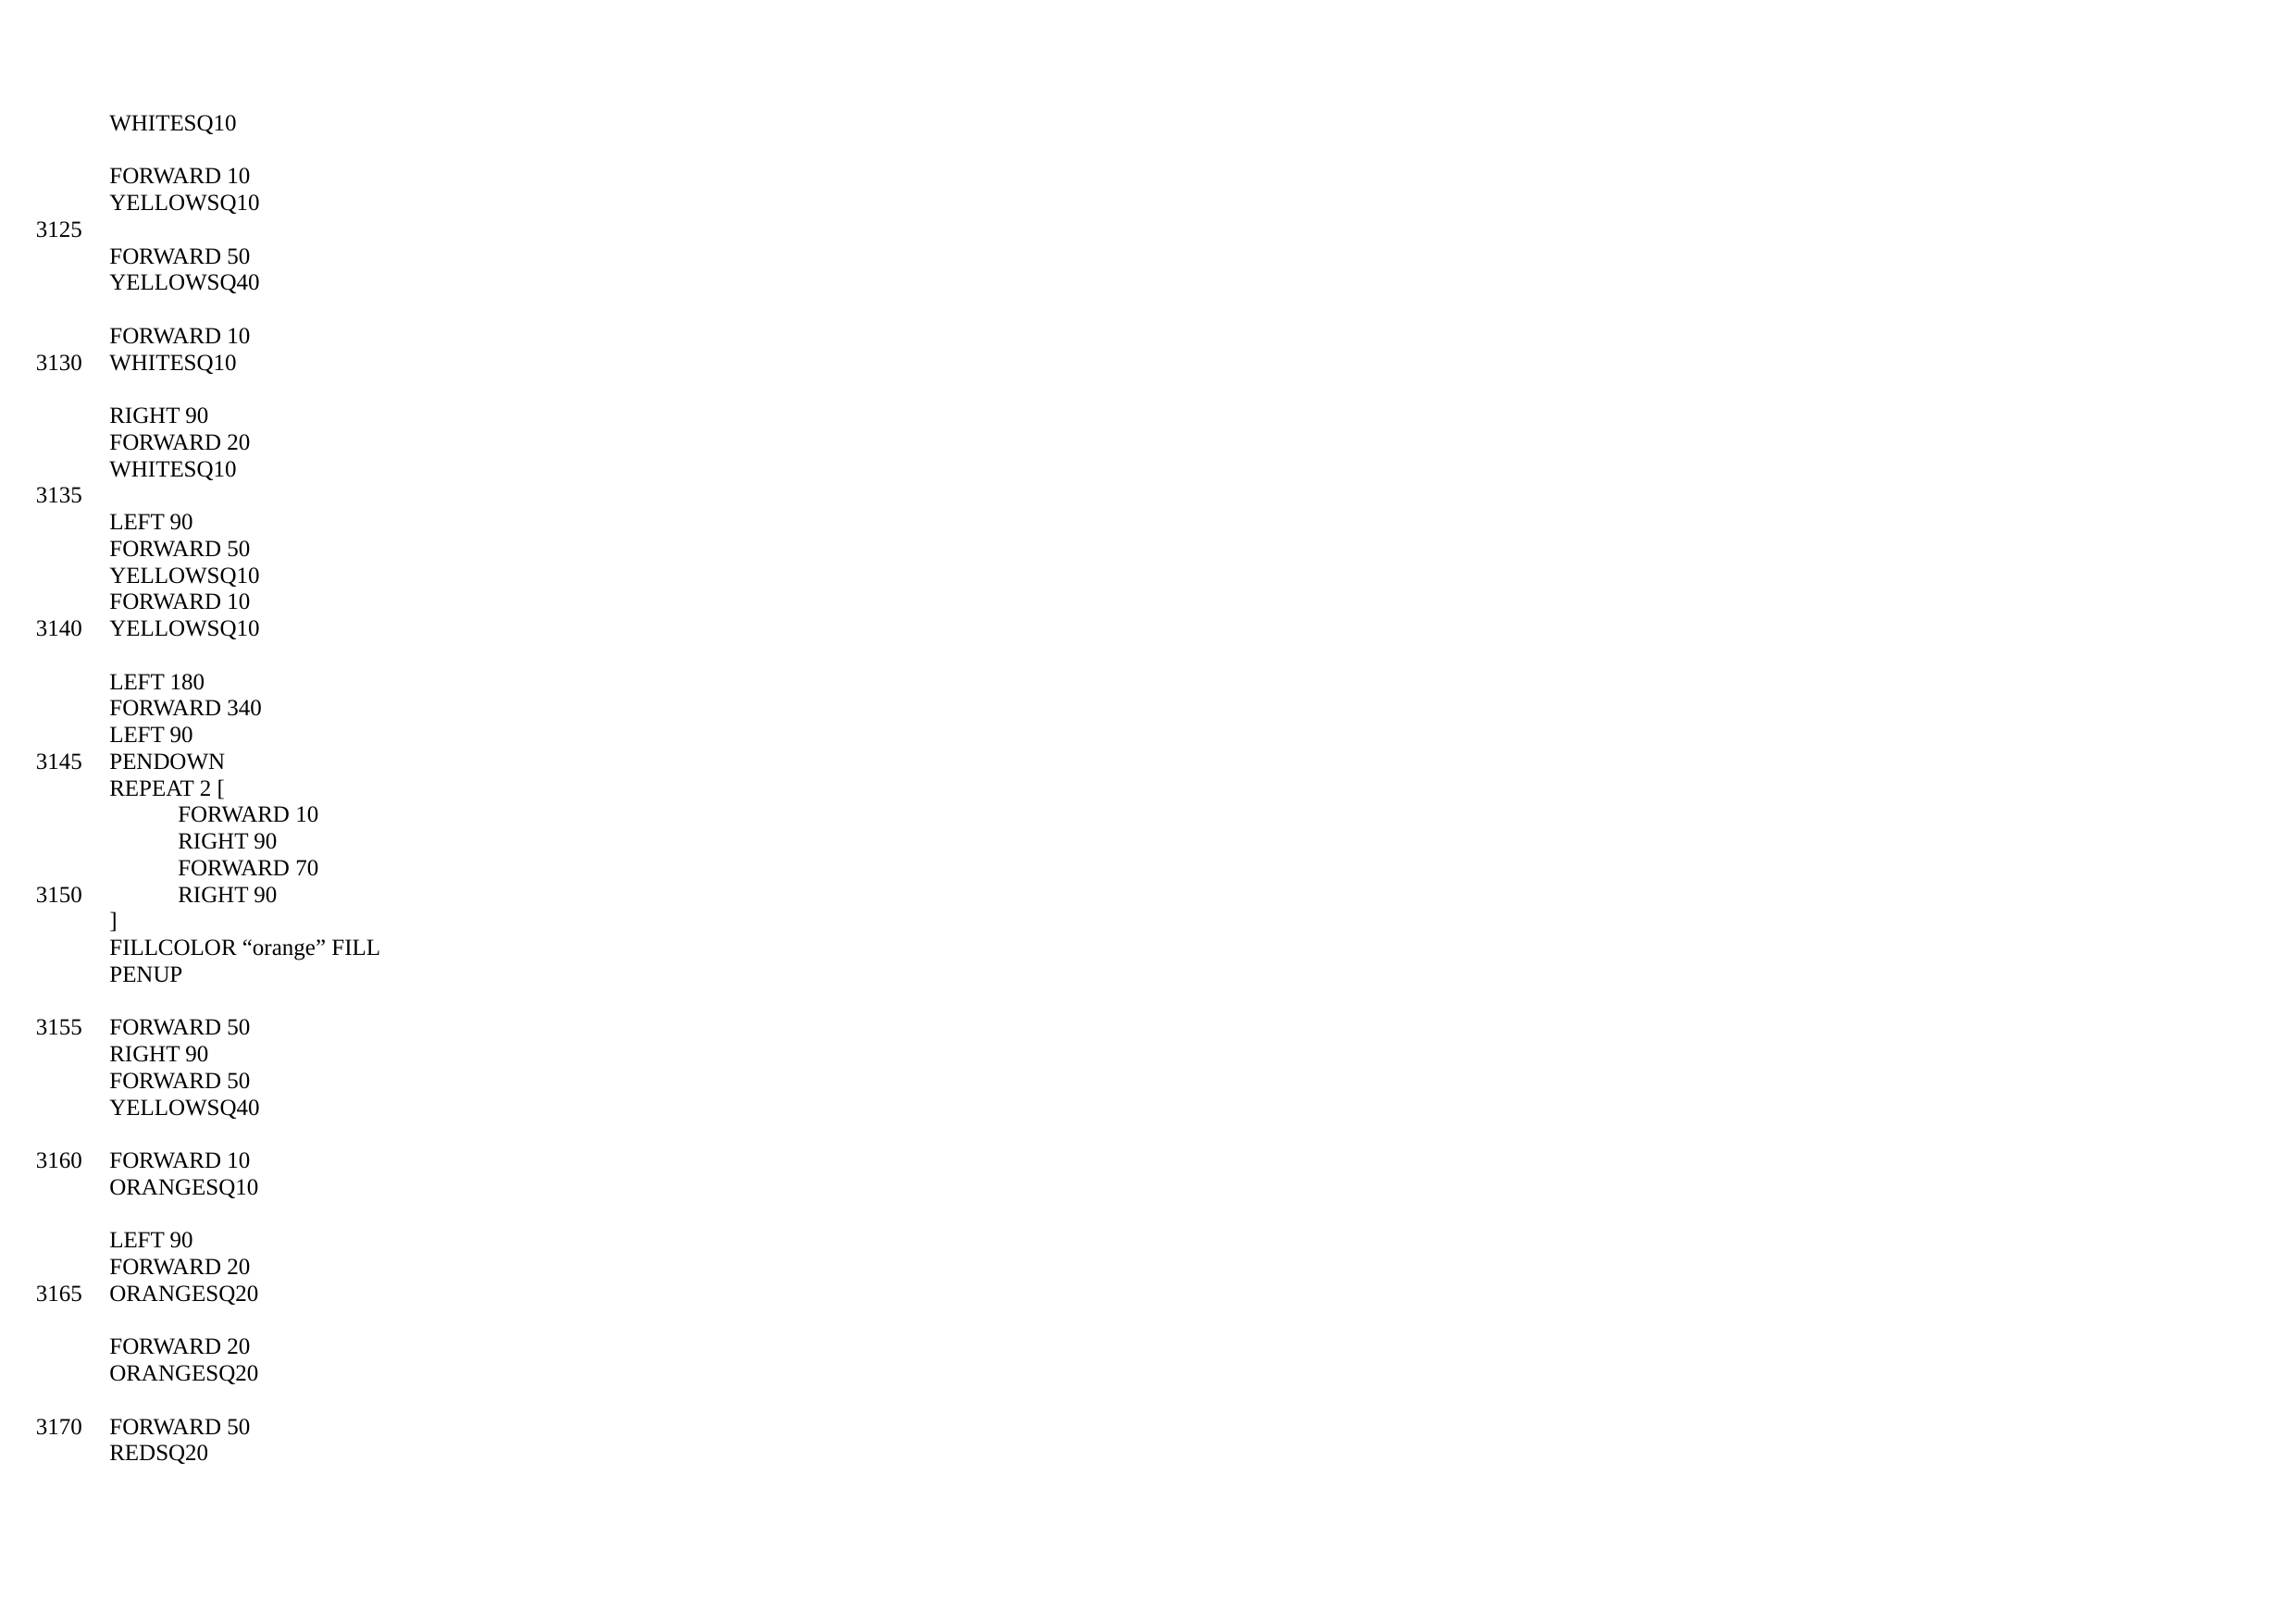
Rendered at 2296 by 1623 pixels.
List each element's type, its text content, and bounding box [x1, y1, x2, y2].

text FORWARD 340 [109, 695, 2186, 721]
text LEFT 90 [109, 508, 2186, 535]
text FORWARD 20 [109, 1253, 2186, 1280]
text REPEAT 2 [ [109, 774, 2186, 801]
text FORWARD 50 [109, 535, 2186, 562]
text FORWARD 50 [109, 242, 2186, 269]
text LEFT 90 [109, 1227, 2186, 1253]
text YELLOWSQ10 [109, 614, 2186, 641]
text LEFT 90 [109, 721, 2186, 748]
text FORWARD 10 [109, 588, 2186, 614]
text ORANGESQ10 [109, 1173, 2186, 1200]
text PENDOWN [109, 748, 2186, 774]
text LEFT 180 [109, 668, 2186, 695]
text FORWARD 10 [109, 322, 2186, 349]
text FORWARD 10 [109, 801, 2186, 827]
text ORANGESQ20 [109, 1280, 2186, 1307]
text FORWARD 20 [109, 428, 2186, 455]
text YELLOWSQ10 [109, 562, 2186, 588]
text ] [109, 908, 2186, 934]
text RIGHT 90 [109, 827, 2186, 854]
text WHITESQ10 [109, 349, 2186, 376]
text FORWARD 20 [109, 1333, 2186, 1359]
text RIGHT 90 [109, 402, 2186, 428]
text FORWARD 50 [109, 1014, 2186, 1040]
text PENUP [109, 960, 2186, 987]
text ORANGESQ20 [109, 1359, 2186, 1386]
text FILLCOLOR “orange” FILL [109, 934, 2186, 960]
text FORWARD 50 [109, 1067, 2186, 1094]
text FORWARD 10 [109, 163, 2186, 189]
text FORWARD 10 [109, 1146, 2186, 1173]
text WHITESQ10 [109, 109, 2186, 136]
text RIGHT 90 [109, 1040, 2186, 1067]
text FORWARD 70 [109, 854, 2186, 881]
text YELLOWSQ40 [109, 1094, 2186, 1121]
text WHITESQ10 [109, 455, 2186, 482]
text REDSQ20 [109, 1440, 2186, 1466]
text FORWARD 50 [109, 1413, 2186, 1440]
text YELLOWSQ40 [109, 269, 2186, 295]
text YELLOWSQ10 [109, 189, 2186, 216]
text RIGHT 90 [109, 881, 2186, 908]
